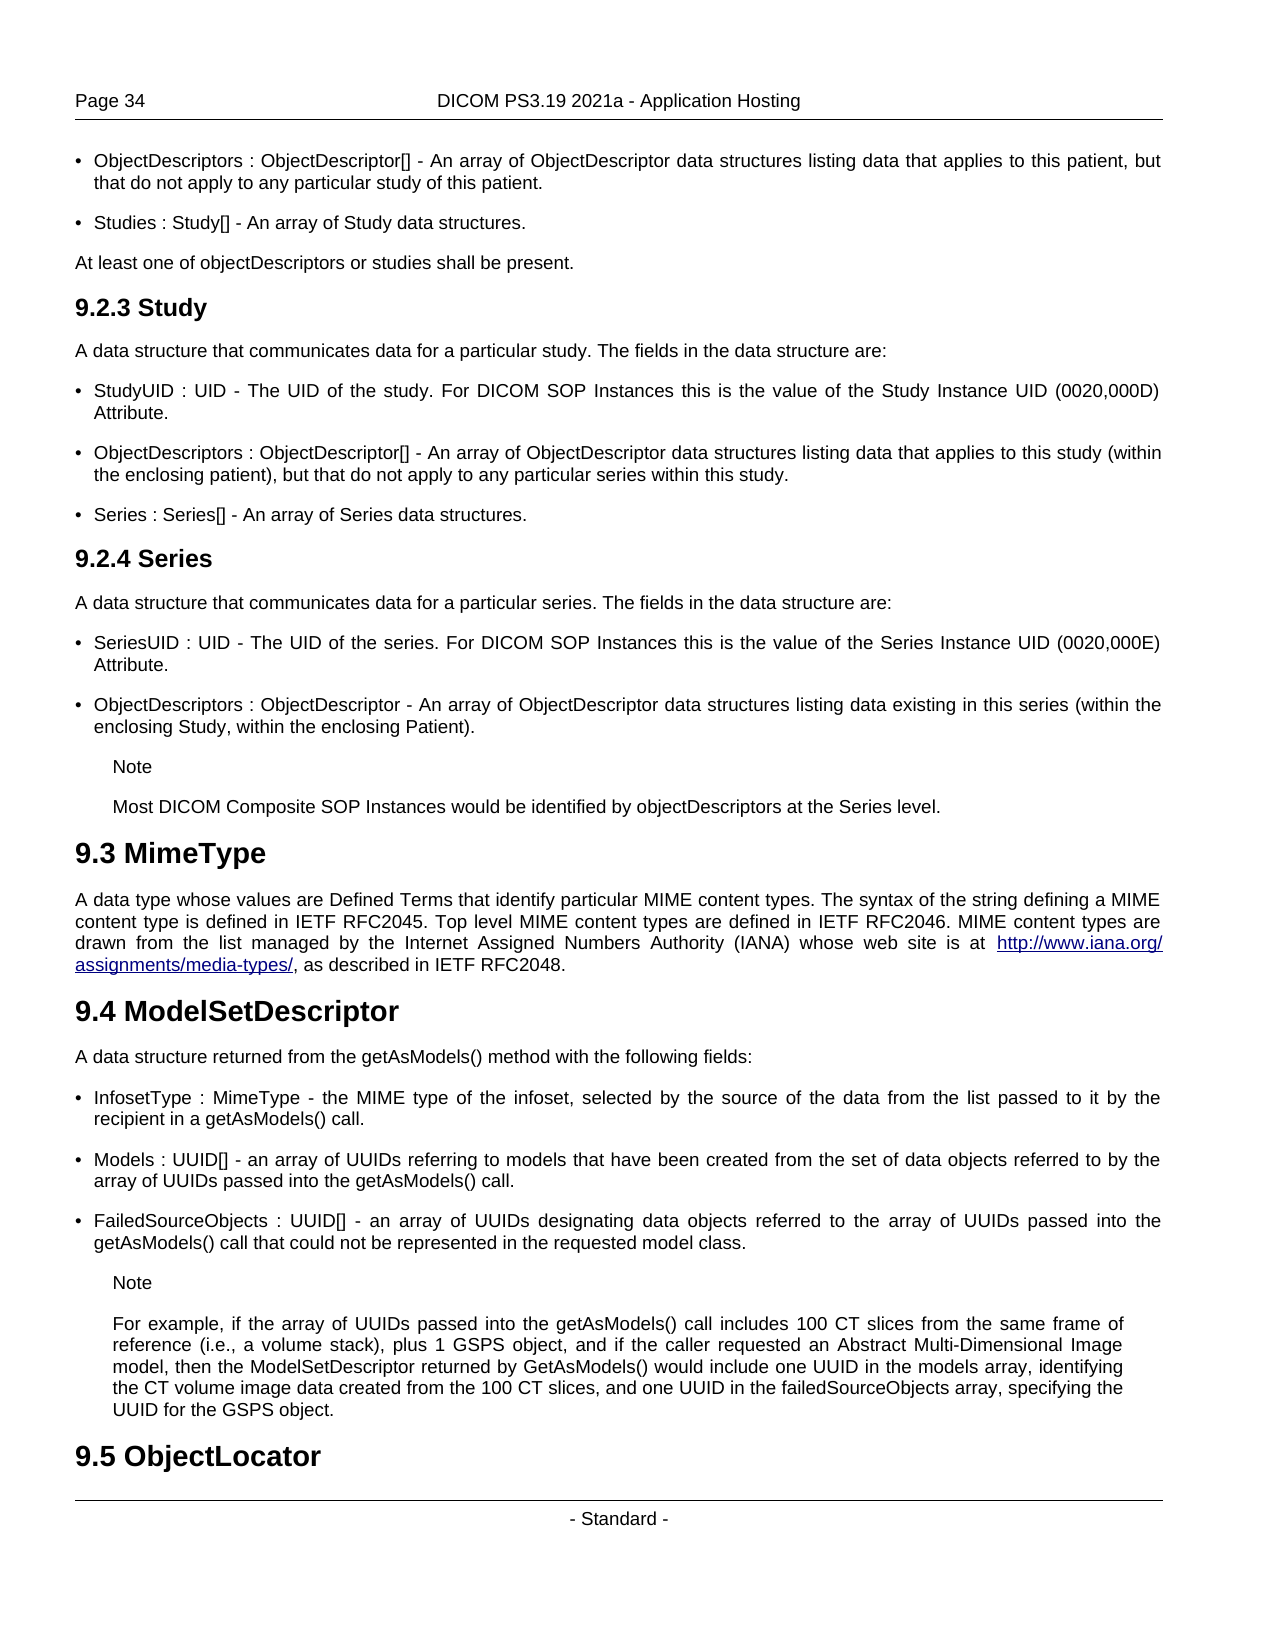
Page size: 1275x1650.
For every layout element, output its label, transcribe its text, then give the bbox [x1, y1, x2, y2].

text For example, if the array of UUIDs passed into the getAsModels() call includes 100 CT slices from the same frame of reference (i.e., a volume stack), plus 1 GSPS object, and if the caller requested an Abstract Multi-Dimensional Image model, then the ModelSetDescriptor returned by GetAsModels() would include one UUID in the models array, identifying the CT volume image data created from the 100 CT slices, and one UUID in the failedSourceObjects array, specifying the UUID for the GSPS object. [112, 1312, 1125, 1420]
text 9.3 MimeType [75, 837, 1162, 870]
text Note [112, 1272, 1125, 1294]
text • Models : UUID[] - an array of UUIDs referring to models that have been created from the set of data objects referred to by the array of UUIDs passed into the getAsModels() call. [75, 1148, 1162, 1191]
text A data structure that communicates data for a particular study. The fields in the data structure are: [75, 340, 1162, 362]
text A data structure that communicates data for a particular series. The fields in the data structure are: [75, 592, 1162, 613]
text A data structure returned from the getAsModels() method with the following fields: [75, 1046, 1162, 1068]
text At least one of objectDescriptors or studies shall be present. [75, 252, 1162, 274]
text • ObjectDescriptors : ObjectDescriptor[] - An array of ObjectDescriptor data structures listing data that applies to this study (within the enclosing patient), but that do not apply to any particular series within this study. [75, 442, 1162, 485]
text • Series : Series[] - An array of Series data structures. [75, 504, 1162, 526]
text • SeriesUID : UID - The UID of the series. For DICOM SOP Instances this is the value of the Series Instance UID (0020,000E) Attribute. [75, 632, 1162, 675]
text • Studies : Study[] - An array of Study data structures. [75, 212, 1162, 233]
text 9.2.4 Series [75, 544, 1162, 573]
text • ObjectDescriptors : ObjectDescriptor - An array of ObjectDescriptor data structures listing data existing in this series (within the enclosing Study, within the enclosing Patient). [75, 694, 1162, 737]
text 9.2.3 Study [75, 292, 1162, 321]
text • FailedSourceObjects : UUID[] - an array of UUIDs designating data objects referred to the array of UUIDs passed into the getAsModels() call that could not be represented in the requested model class. [75, 1210, 1162, 1253]
text 9.4 ModelSetDescriptor [75, 994, 1162, 1027]
text Most DICOM Composite SOP Instances would be identified by objectDescriptors at the Series level. [112, 796, 1125, 818]
text Note [112, 756, 1125, 777]
text • ObjectDescriptors : ObjectDescriptor[] - An array of ObjectDescriptor data structures listing data that applies to this patient, but that do not apply to any particular study of this patient. [75, 150, 1162, 193]
text • StudyUID : UID - The UID of the study. For DICOM SOP Instances this is the value of the Study Instance UID (0020,000D) Attribute. [75, 380, 1162, 423]
text • InfosetType : MimeType - the MIME type of the infoset, selected by the source of the data from the list passed to it by the recipient in a getAsModels() call. [75, 1086, 1162, 1129]
text 9.5 ObjectLocator [75, 1439, 1162, 1472]
text A data type whose values are Defined Terms that identify particular MIME content types. The syntax of the string defining a MIME content type is defined in IETF RFC2045. Top level MIME content types are defined in IETF RFC2046. MIME content types are drawn from the list managed by the Internet Assigned Numbers Authority (IANA) whose web site is at http://​www.iana.org/​assignments/​media-types/, as described in IETF RFC2048. [75, 889, 1162, 975]
